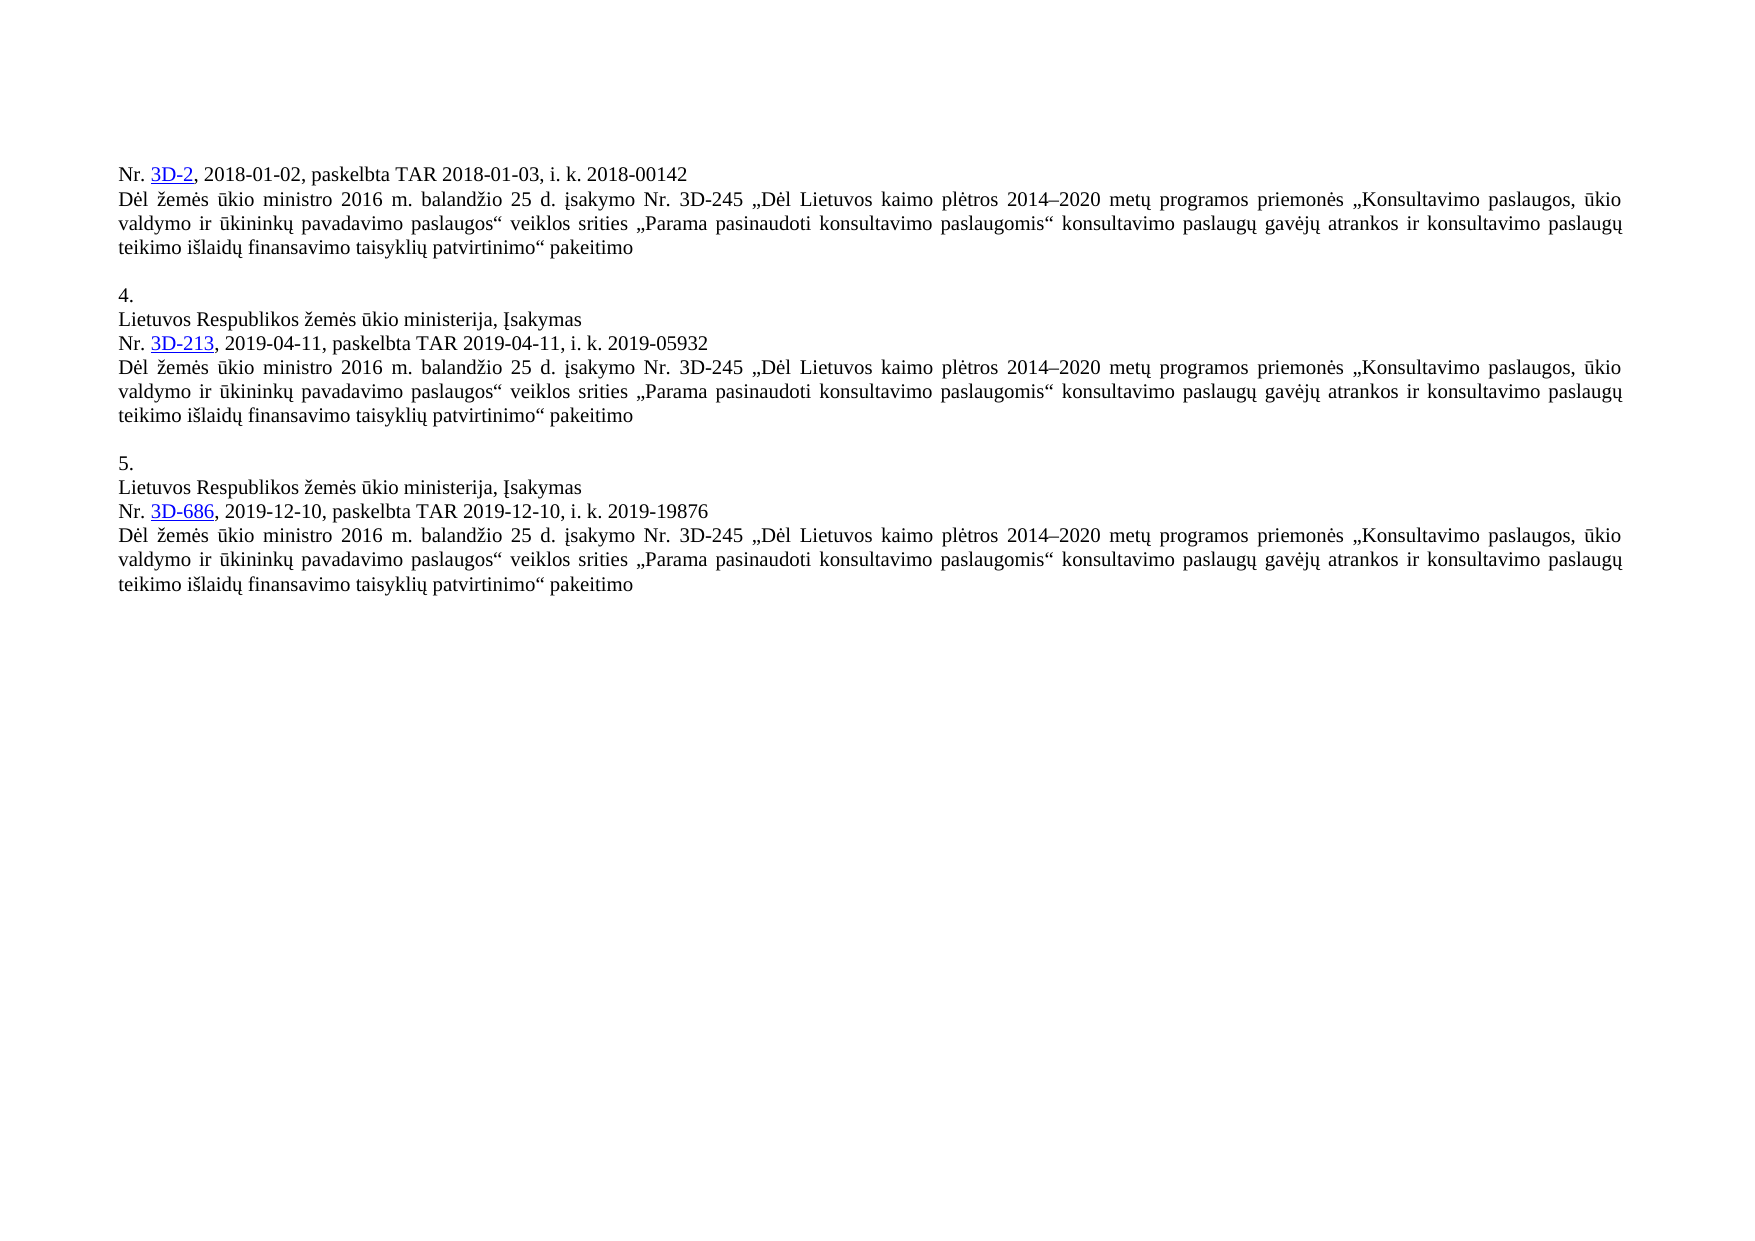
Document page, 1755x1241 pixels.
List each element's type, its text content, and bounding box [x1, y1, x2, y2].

text Dėl žemės ūkio ministro 2016 m. balandžio 25 d. įsakymo Nr. 3D-245 „Dėl Lietuvos kaimo plėtros 2014–2020 metų programos priemonės „Konsultavimo paslaugos, ūkio valdymo ir ūkininkų pavadavimo paslaugos“ veiklos srities „Parama pasinaudoti konsultavimo paslaugomis“ konsultavimo paslaugų gavėjų atrankos ir konsultavimo paslaugų teikimo išlaidų finansavimo taisyklių patvirtinimo“ pakeitimo [118, 523, 1624, 596]
text Lietuvos Respublikos žemės ūkio ministerija, Įsakymas [118, 307, 1624, 331]
text Nr. 3D-686, 2019-12-10, paskelbta TAR 2019-12-10, i. k. 2019-19876 [118, 499, 1624, 523]
text 4. [118, 283, 1624, 307]
text Nr. 3D-213, 2019-04-11, paskelbta TAR 2019-04-11, i. k. 2019-05932 [118, 331, 1624, 355]
text Nr. 3D-2, 2018-01-02, paskelbta TAR 2018-01-03, i. k. 2018-00142 [118, 162, 1624, 186]
text Dėl žemės ūkio ministro 2016 m. balandžio 25 d. įsakymo Nr. 3D-245 „Dėl Lietuvos kaimo plėtros 2014–2020 metų programos priemonės „Konsultavimo paslaugos, ūkio valdymo ir ūkininkų pavadavimo paslaugos“ veiklos srities „Parama pasinaudoti konsultavimo paslaugomis“ konsultavimo paslaugų gavėjų atrankos ir konsultavimo paslaugų teikimo išlaidų finansavimo taisyklių patvirtinimo“ pakeitimo [118, 186, 1624, 259]
text Lietuvos Respublikos žemės ūkio ministerija, Įsakymas [118, 475, 1624, 499]
text 5. [118, 451, 1624, 475]
text Dėl žemės ūkio ministro 2016 m. balandžio 25 d. įsakymo Nr. 3D-245 „Dėl Lietuvos kaimo plėtros 2014–2020 metų programos priemonės „Konsultavimo paslaugos, ūkio valdymo ir ūkininkų pavadavimo paslaugos“ veiklos srities „Parama pasinaudoti konsultavimo paslaugomis“ konsultavimo paslaugų gavėjų atrankos ir konsultavimo paslaugų teikimo išlaidų finansavimo taisyklių patvirtinimo“ pakeitimo [118, 355, 1624, 427]
